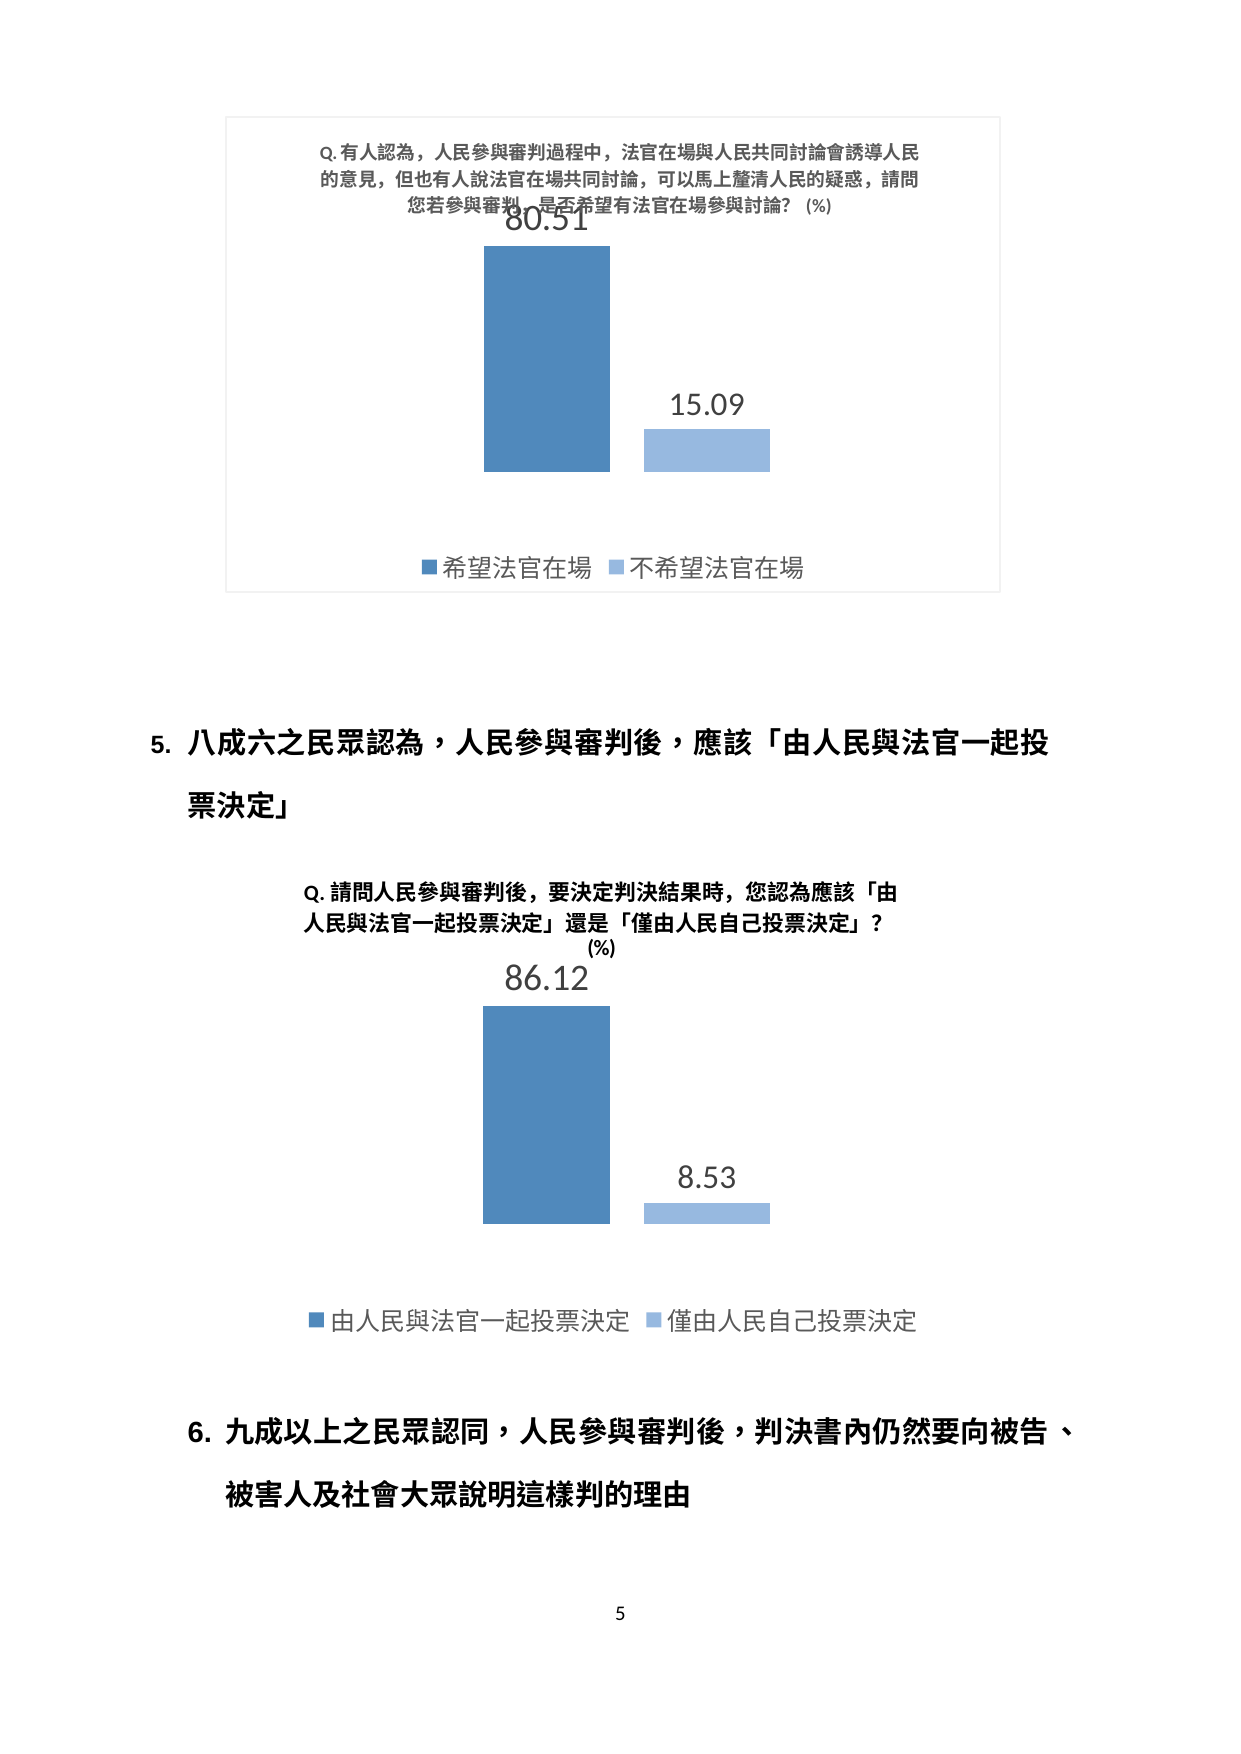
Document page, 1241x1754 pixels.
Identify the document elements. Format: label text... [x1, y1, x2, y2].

list 九成以上之民眾認同，人民參與審判後，判決書內仍然要向被告、被害人及社會大眾說明這樣判的理由 [187, 1408, 1053, 1514]
list 八成六之民眾認為，人民參與審判後，應該「由人民與法官一起投票決定」 [150, 719, 1053, 825]
